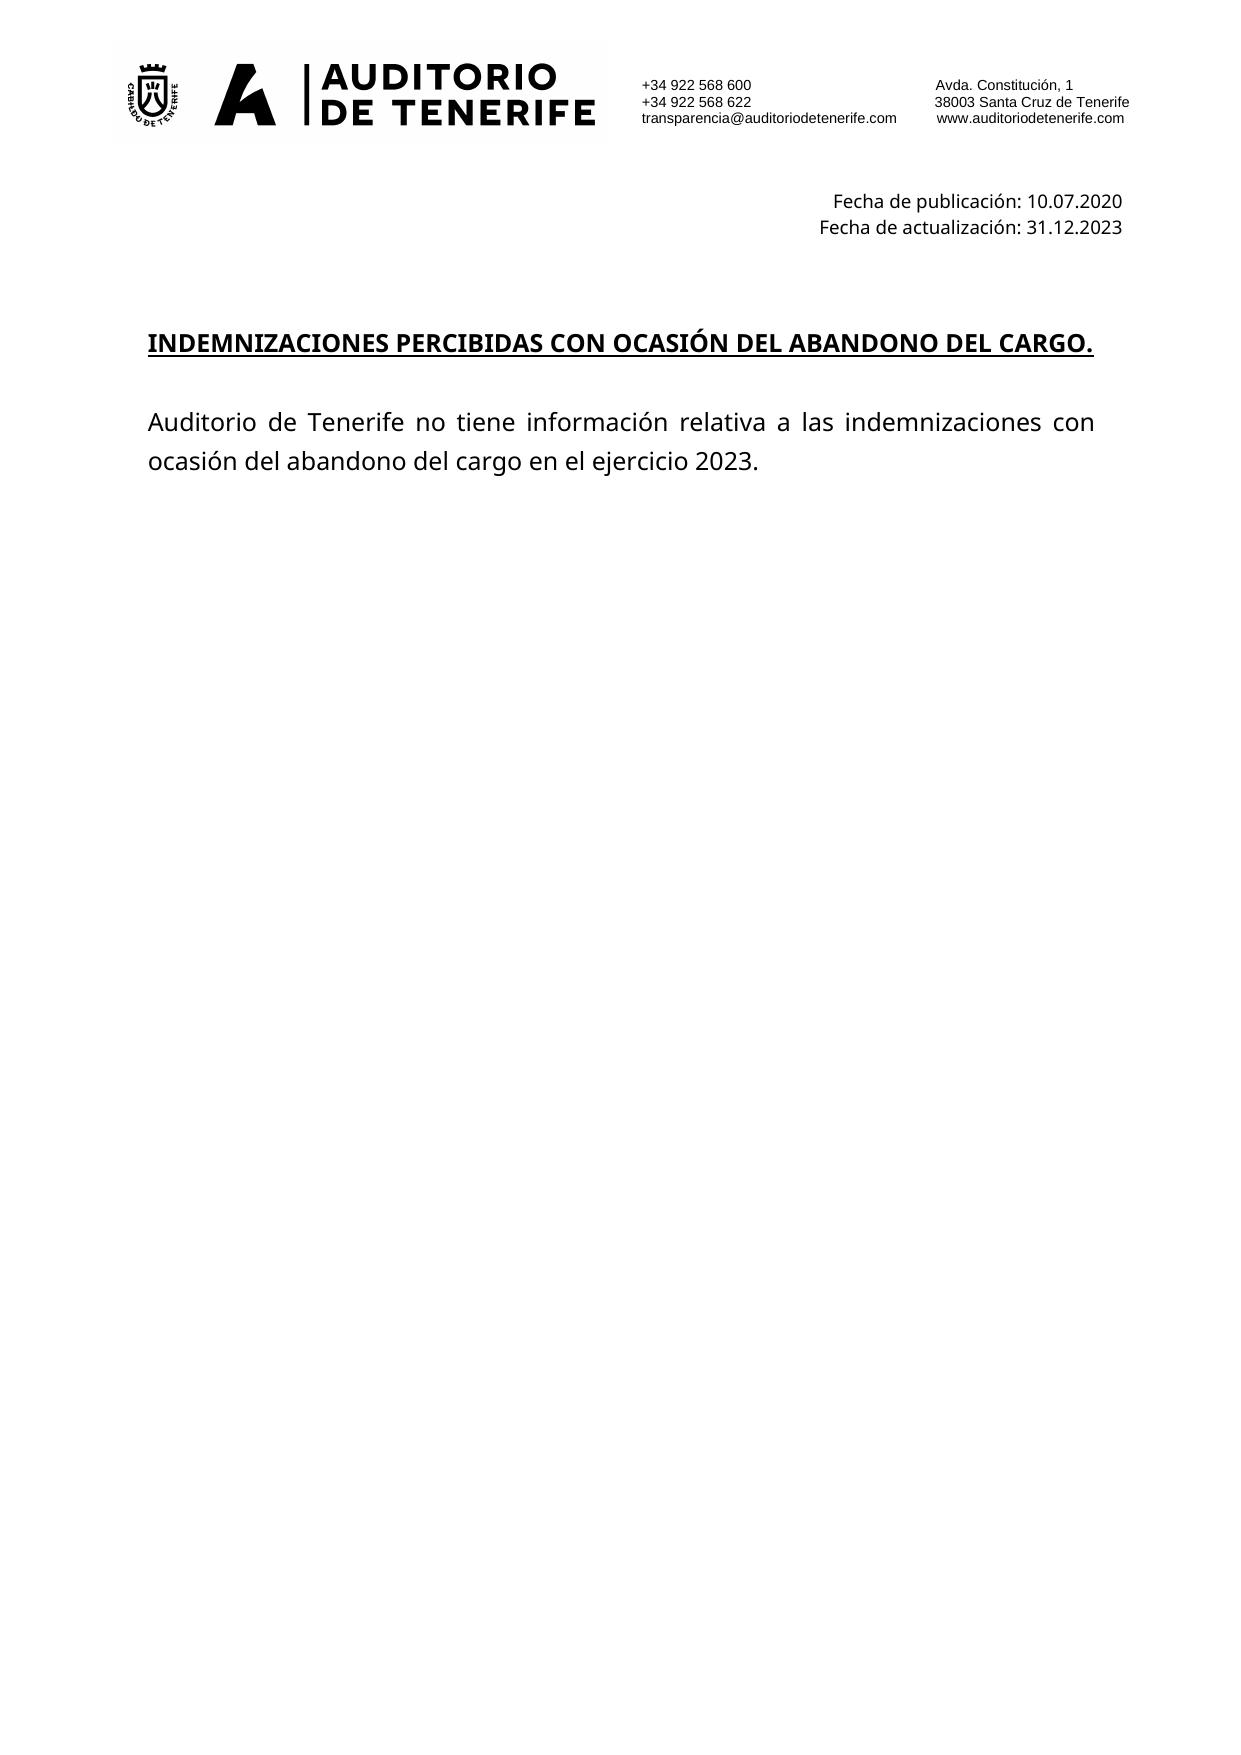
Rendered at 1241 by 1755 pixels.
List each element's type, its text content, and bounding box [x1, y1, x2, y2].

text INDEMNIZACIONES PERCIBIDAS CON OCASIÓN DEL ABANDONO DEL CARGO. [148, 326, 1096, 360]
text Auditorio de Tenerife no tiene información relativa a las indemnizaciones con ocasión del abandono del cargo en el ejercicio 2023. [148, 404, 1096, 478]
